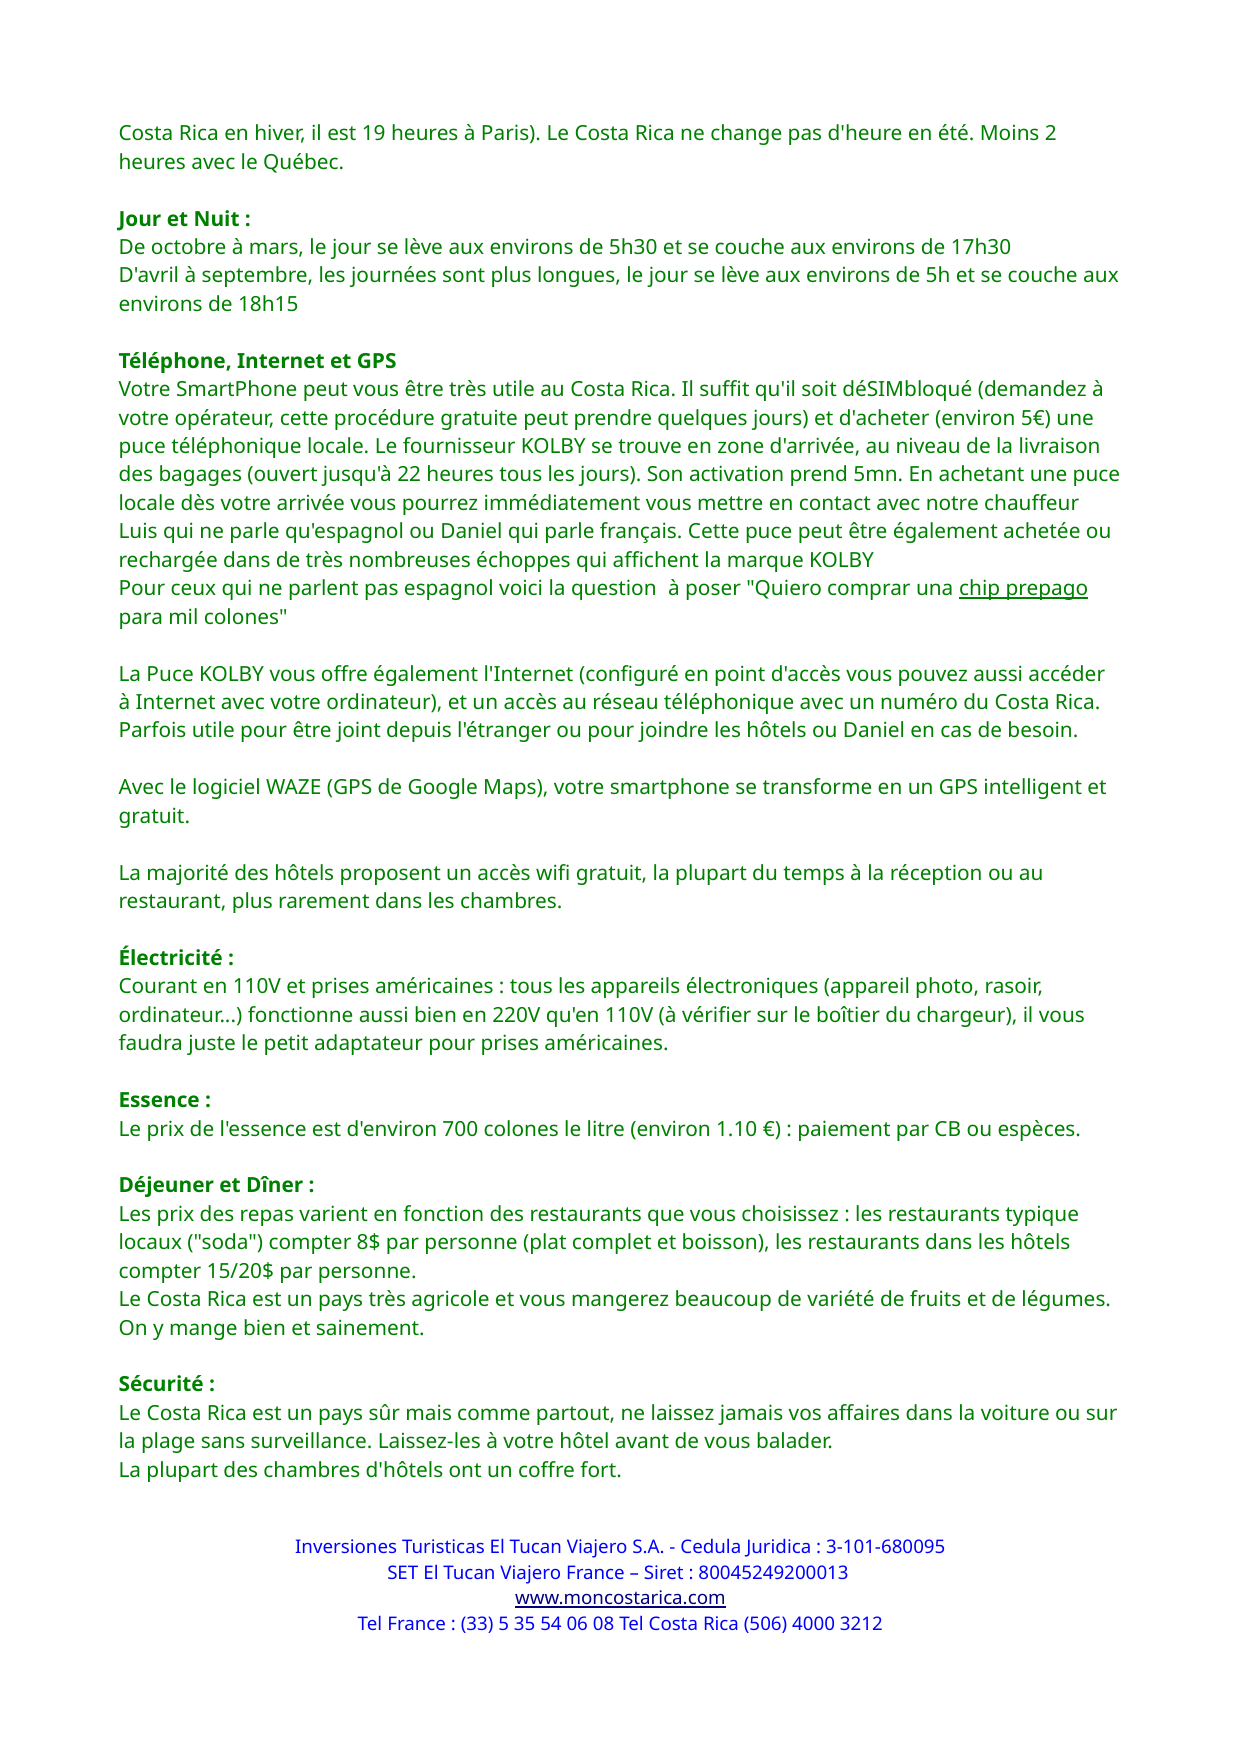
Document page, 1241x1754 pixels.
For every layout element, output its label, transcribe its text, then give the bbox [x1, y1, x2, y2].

text Pour ceux qui ne parlent pas espagnol voici la question à poser "Quiero comprar una chip prepago para mil colones" [118, 573, 1122, 630]
text La plupart des chambres d'hôtels ont un coffre fort. [118, 1455, 1122, 1483]
text Téléphone, Internet et GPS [118, 317, 1122, 374]
text Le Costa Rica est un pays sûr mais comme partout, ne laissez jamais vos affaires dans la voiture ou sur la plage sans surveillance. Laissez-les à votre hôtel avant de vous balader. [118, 1398, 1122, 1455]
text Déjeuner et Dîner : Les prix des repas varient en fonction des restaurants que vous choisissez : les restaurants typique locaux ("soda") compter 8$ par personne (plat complet et boisson), les restaurants dans les hôtels compter 15/20$ par personne. Le Costa Rica est un pays très agricole et vous mangerez beaucoup de variété de fruits et de légumes. On y mange bien et sainement. [118, 1171, 1122, 1341]
text Votre SmartPhone peut vous être très utile au Costa Rica. Il suffit qu'il soit déSIMbloqué (demandez à votre opérateur, cette procédure gratuite peut prendre quelques jours) et d'acheter (environ 5€) une puce téléphonique locale. Le fournisseur KOLBY se trouve en zone d'arrivée, au niveau de la livraison des bagages (ouvert jusqu'à 22 heures tous les jours). Son activation prend 5mn. En achetant une puce locale dès votre arrivée vous pourrez immédiatement vous mettre en contact avec notre chauffeur Luis qui ne parle qu'espagnol ou Daniel qui parle français. Cette puce peut être également achetée ou rechargée dans de très nombreuses échoppes qui affichent la marque KOLBY [118, 374, 1122, 573]
text Essence : Le prix de l'essence est d'environ 700 colones le litre (environ 1.10 €) : paiement par CB ou espèces. [118, 1057, 1122, 1171]
text La Puce KOLBY vous offre également l'Internet (configuré en point d'accès vous pouvez aussi accéder à Internet avec votre ordinateur), et un accès au réseau téléphonique avec un numéro du Costa Rica. Parfois utile pour être joint depuis l'étranger ou pour joindre les hôtels ou Daniel en cas de besoin. Avec le logiciel WAZE (GPS de Google Maps), votre smartphone se transforme en un GPS intelligent et gratuit. La majorité des hôtels proposent un accès wifi gratuit, la plupart du temps à la réception ou au restaurant, plus rarement dans les chambres. [118, 659, 1122, 914]
text Jour et Nuit : De octobre à mars, le jour se lève aux environs de 5h30 et se couche aux environs de 17h30 D'avril à septembre, les journées sont plus longues, le jour se lève aux environs de 5h et se couche aux environs de 18h15 [118, 204, 1122, 317]
text Sécurité : [118, 1369, 1122, 1398]
text Costa Rica en hiver, il est 19 heures à Paris). Le Costa Rica ne change pas d'heure en été. Moins 2 heures avec le Québec. [118, 118, 1122, 204]
text Électricité : Courant en 110V et prises américaines : tous les appareils électroniques (appareil photo, rasoir, ordinateur...) fonctionne aussi bien en 220V qu'en 110V (à vérifier sur le boîtier du chargeur), il vous faudra juste le petit adaptateur pour prises américaines. [118, 943, 1122, 1057]
